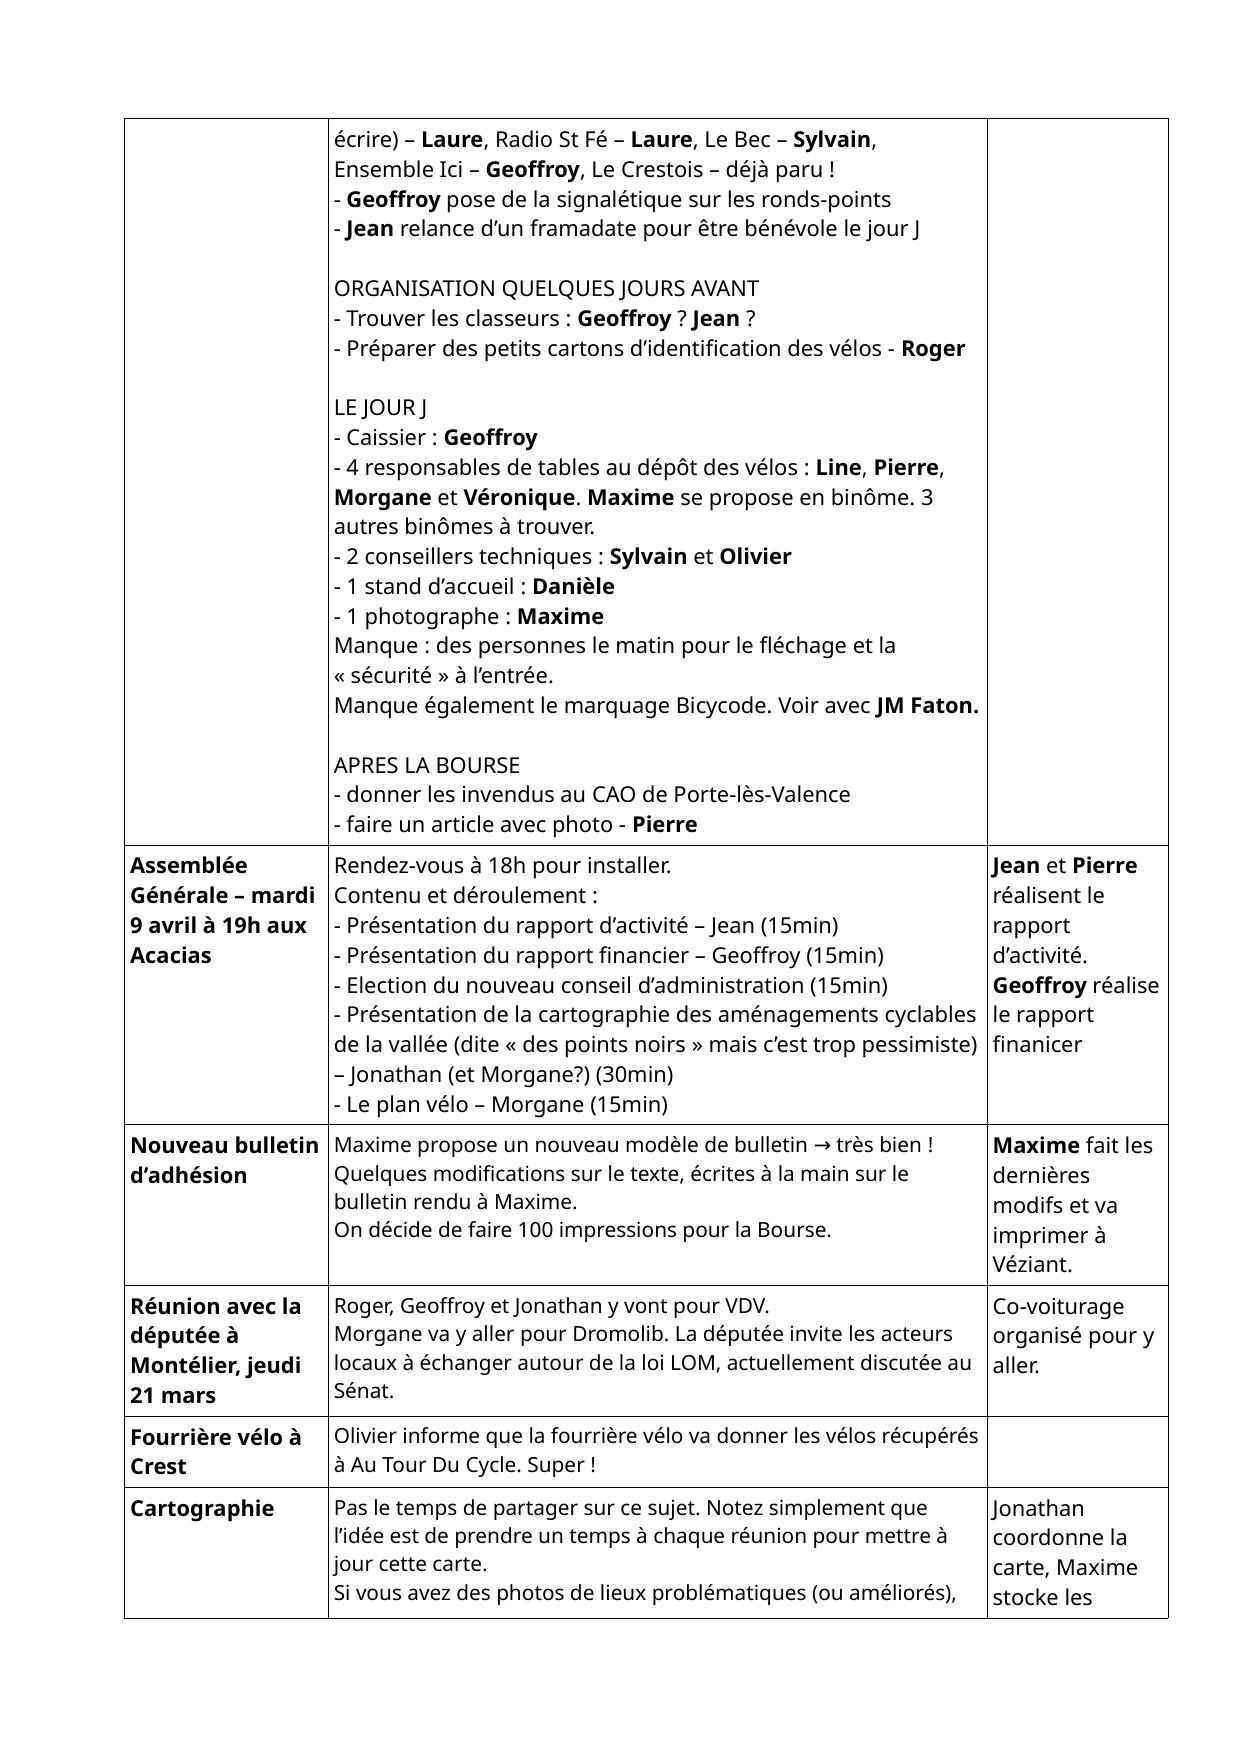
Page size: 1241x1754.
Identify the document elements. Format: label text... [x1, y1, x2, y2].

table_cell [125, 119, 328, 845]
table_cell Maxime fait les dernières modifs et va imprimer à Véziant. [988, 1125, 1168, 1285]
table_cell Fourrière vélo à Crest [125, 1417, 328, 1487]
table_cell Rendez-vous à 18h pour installer. Contenu et déroulement : - Présentation du rapport d’activité – Jean (15min) - Présentation du rapport financier – Geoffroy (15min) - Election du nouveau conseil d’administration (15min) - Présentation de la cartographie des aménagements cyclables de la vallée (dite « des points noirs » mais c’est trop pessimiste) – Jonathan (et Morgane?) (30min) - Le plan vélo – Morgane (15min) [329, 846, 987, 1124]
table_cell Maxime propose un nouveau modèle de bulletin → très bien ! Quelques modifications sur le texte, écrites à la main sur le bulletin rendu à Maxime. On décide de faire 100 impressions pour la Bourse. [329, 1125, 987, 1285]
table_cell Assemblée Générale – mardi 9 avril à 19h aux Acacias [125, 846, 328, 1124]
table_cell Pas le temps de partager sur ce sujet. Notez simplement que l’idée est de prendre un temps à chaque réunion pour mettre à jour cette carte. Si vous avez des photos de lieux problématiques (ou améliorés), [329, 1488, 987, 1617]
table_cell Roger, Geoffroy et Jonathan y vont pour VDV. Morgane va y aller pour Dromolib. La députée invite les acteurs locaux à échanger autour de la loi LOM, actuellement discutée au Sénat. [329, 1286, 987, 1416]
table_cell Jean et Pierre réalisent le rapport d’activité. Geoffroy réalise le rapport finanicer [988, 846, 1168, 1124]
table_cell Cartographie [125, 1488, 328, 1617]
table_cell [988, 1417, 1168, 1487]
table_cell écrire) – Laure, Radio St Fé – Laure, Le Bec – Sylvain, Ensemble Ici – Geoffroy, Le Crestois – déjà paru ! - Geoffroy pose de la signalétique sur les ronds-points - Jean relance d’un framadate pour être bénévole le jour J ORGANISATION QUELQUES JOURS AVANT - Trouver les classeurs : Geoffroy ? Jean ? - Préparer des petits cartons d’identification des vélos - Roger LE JOUR J - Caissier : Geoffroy - 4 responsables de tables au dépôt des vélos : Line, Pierre, Morgane et Véronique. Maxime se propose en binôme. 3 autres binômes à trouver. - 2 conseillers techniques : Sylvain et Olivier - 1 stand d’accueil : Danièle - 1 photographe : Maxime Manque : des personnes le matin pour le fléchage et la « sécurité » à l’entrée. Manque également le marquage Bicycode. Voir avec JM Faton. APRES LA BOURSE - donner les invendus au CAO de Porte-lès-Valence - faire un article avec photo - Pierre [329, 119, 987, 845]
table_cell Réunion avec la députée à Montélier, jeudi 21 mars [125, 1286, 328, 1416]
table_cell Nouveau bulletin d’adhésion [125, 1125, 328, 1285]
table_cell [988, 119, 1168, 845]
table_cell Jonathan coordonne la carte, Maxime stocke les [988, 1488, 1168, 1617]
table_cell Olivier informe que la fourrière vélo va donner les vélos récupérés à Au Tour Du Cycle. Super ! [329, 1417, 987, 1487]
table_cell Co-voiturage organisé pour y aller. [988, 1286, 1168, 1416]
